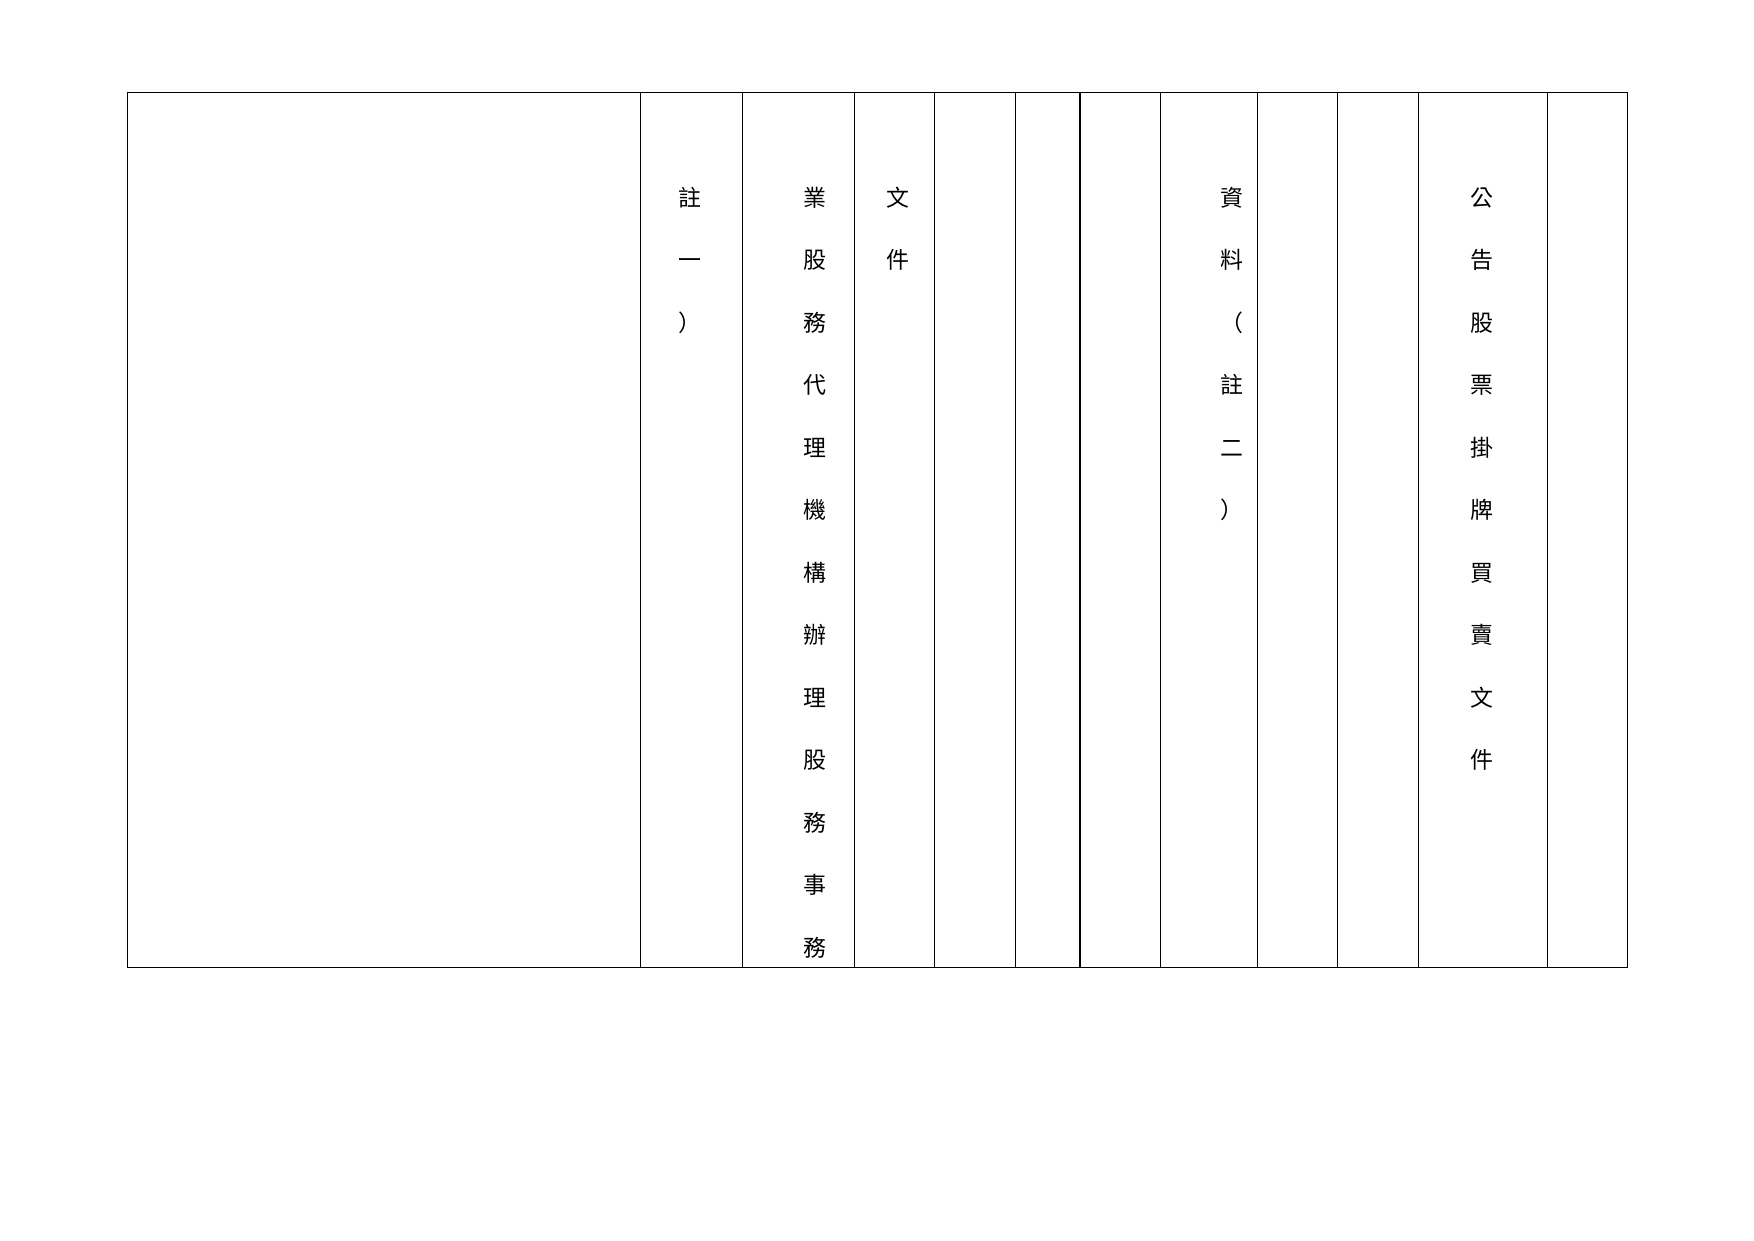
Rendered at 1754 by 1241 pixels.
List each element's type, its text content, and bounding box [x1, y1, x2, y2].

table_header 資料（註二） [1161, 93, 1257, 967]
table_header [1258, 93, 1337, 967]
table_header 文件 [855, 93, 934, 967]
table_header [1016, 93, 1079, 967]
table_header 業股務代理機構辦理股務事務 [743, 93, 854, 967]
table_header 註一） [641, 93, 742, 967]
table_header [935, 93, 1015, 967]
table_header [1338, 93, 1418, 967]
table_header 公告股票掛牌買賣文件 [1419, 93, 1547, 967]
table_header [1081, 93, 1160, 967]
table_header [1548, 93, 1627, 967]
table_header [128, 93, 640, 967]
